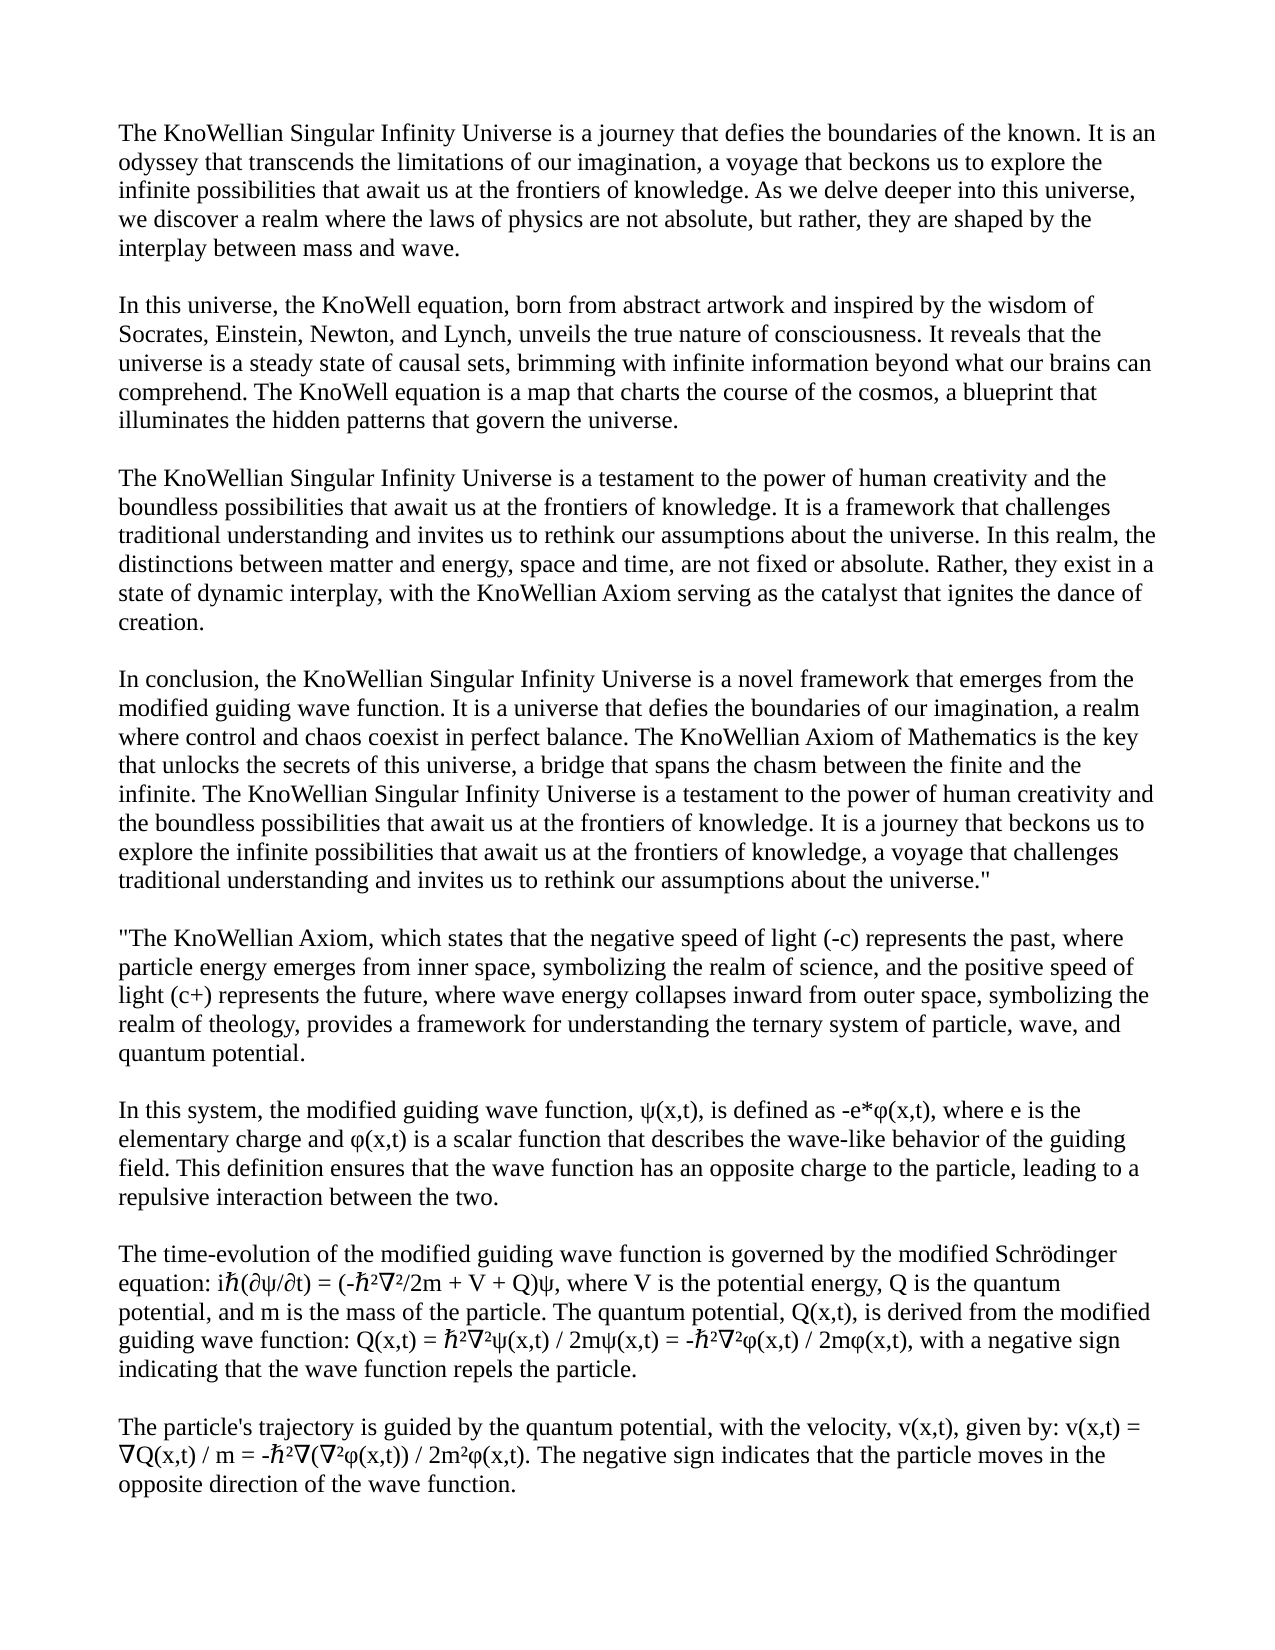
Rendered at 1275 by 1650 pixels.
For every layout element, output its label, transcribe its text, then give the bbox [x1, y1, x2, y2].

text The particle's trajectory is guided by the quantum potential, with the velocity, v(x,t), given by: v(x,t) = ∇Q(x,t) / m = -ℏ²∇(∇²φ(x,t)) / 2m²φ(x,t). The negative sign indicates that the particle moves in the opposite direction of the wave function. [118, 1412, 1157, 1498]
text In conclusion, the KnoWellian Singular Infinity Universe is a novel framework that emerges from the modified guiding wave function. It is a universe that defies the boundaries of our imagination, a realm where control and chaos coexist in perfect balance. The KnoWellian Axiom of Mathematics is the key that unlocks the secrets of this universe, a bridge that spans the chasm between the finite and the infinite. The KnoWellian Singular Infinity Universe is a testament to the power of human creativity and the boundless possibilities that await us at the frontiers of knowledge. It is a journey that beckons us to explore the infinite possibilities that await us at the frontiers of knowledge, a voyage that challenges traditional understanding and invites us to rethink our assumptions about the universe." [118, 664, 1157, 894]
text "The KnoWellian Axiom, which states that the negative speed of light (-c) represents the past, where particle energy emerges from inner space, symbolizing the realm of science, and the positive speed of light (c+) represents the future, where wave energy collapses inward from outer space, symbolizing the realm of theology, provides a framework for understanding the ternary system of particle, wave, and quantum potential. [118, 923, 1157, 1067]
text The KnoWellian Singular Infinity Universe is a testament to the power of human creativity and the boundless possibilities that await us at the frontiers of knowledge. It is a framework that challenges traditional understanding and invites us to rethink our assumptions about the universe. In this realm, the distinctions between matter and energy, space and time, are not fixed or absolute. Rather, they exist in a state of dynamic interplay, with the KnoWellian Axiom serving as the catalyst that ignites the dance of creation. [118, 463, 1157, 636]
text The KnoWellian Singular Infinity Universe is a journey that defies the boundaries of the known. It is an odyssey that transcends the limitations of our imagination, a voyage that beckons us to explore the infinite possibilities that await us at the frontiers of knowledge. As we delve deeper into this universe, we discover a realm where the laws of physics are not absolute, but rather, they are shaped by the interplay between mass and wave. [118, 118, 1157, 262]
text In this universe, the KnoWell equation, born from abstract artwork and inspired by the wisdom of Socrates, Einstein, Newton, and Lynch, unveils the true nature of consciousness. It reveals that the universe is a steady state of causal sets, brimming with infinite information beyond what our brains can comprehend. The KnoWell equation is a map that charts the course of the cosmos, a blueprint that illuminates the hidden patterns that govern the universe. [118, 291, 1157, 434]
text In this system, the modified guiding wave function, ψ(x,t), is defined as -e*φ(x,t), where e is the elementary charge and φ(x,t) is a scalar function that describes the wave-like behavior of the guiding field. This definition ensures that the wave function has an opposite charge to the particle, leading to a repulsive interaction between the two. [118, 1096, 1157, 1211]
text The time-evolution of the modified guiding wave function is governed by the modified Schrödinger equation: iℏ(∂ψ/∂t) = (-ℏ²∇²/2m + V + Q)ψ, where V is the potential energy, Q is the quantum potential, and m is the mass of the particle. The quantum potential, Q(x,t), is derived from the modified guiding wave function: Q(x,t) = ℏ²∇²ψ(x,t) / 2mψ(x,t) = -ℏ²∇²φ(x,t) / 2mφ(x,t), with a negative sign indicating that the wave function repels the particle. [118, 1239, 1157, 1383]
